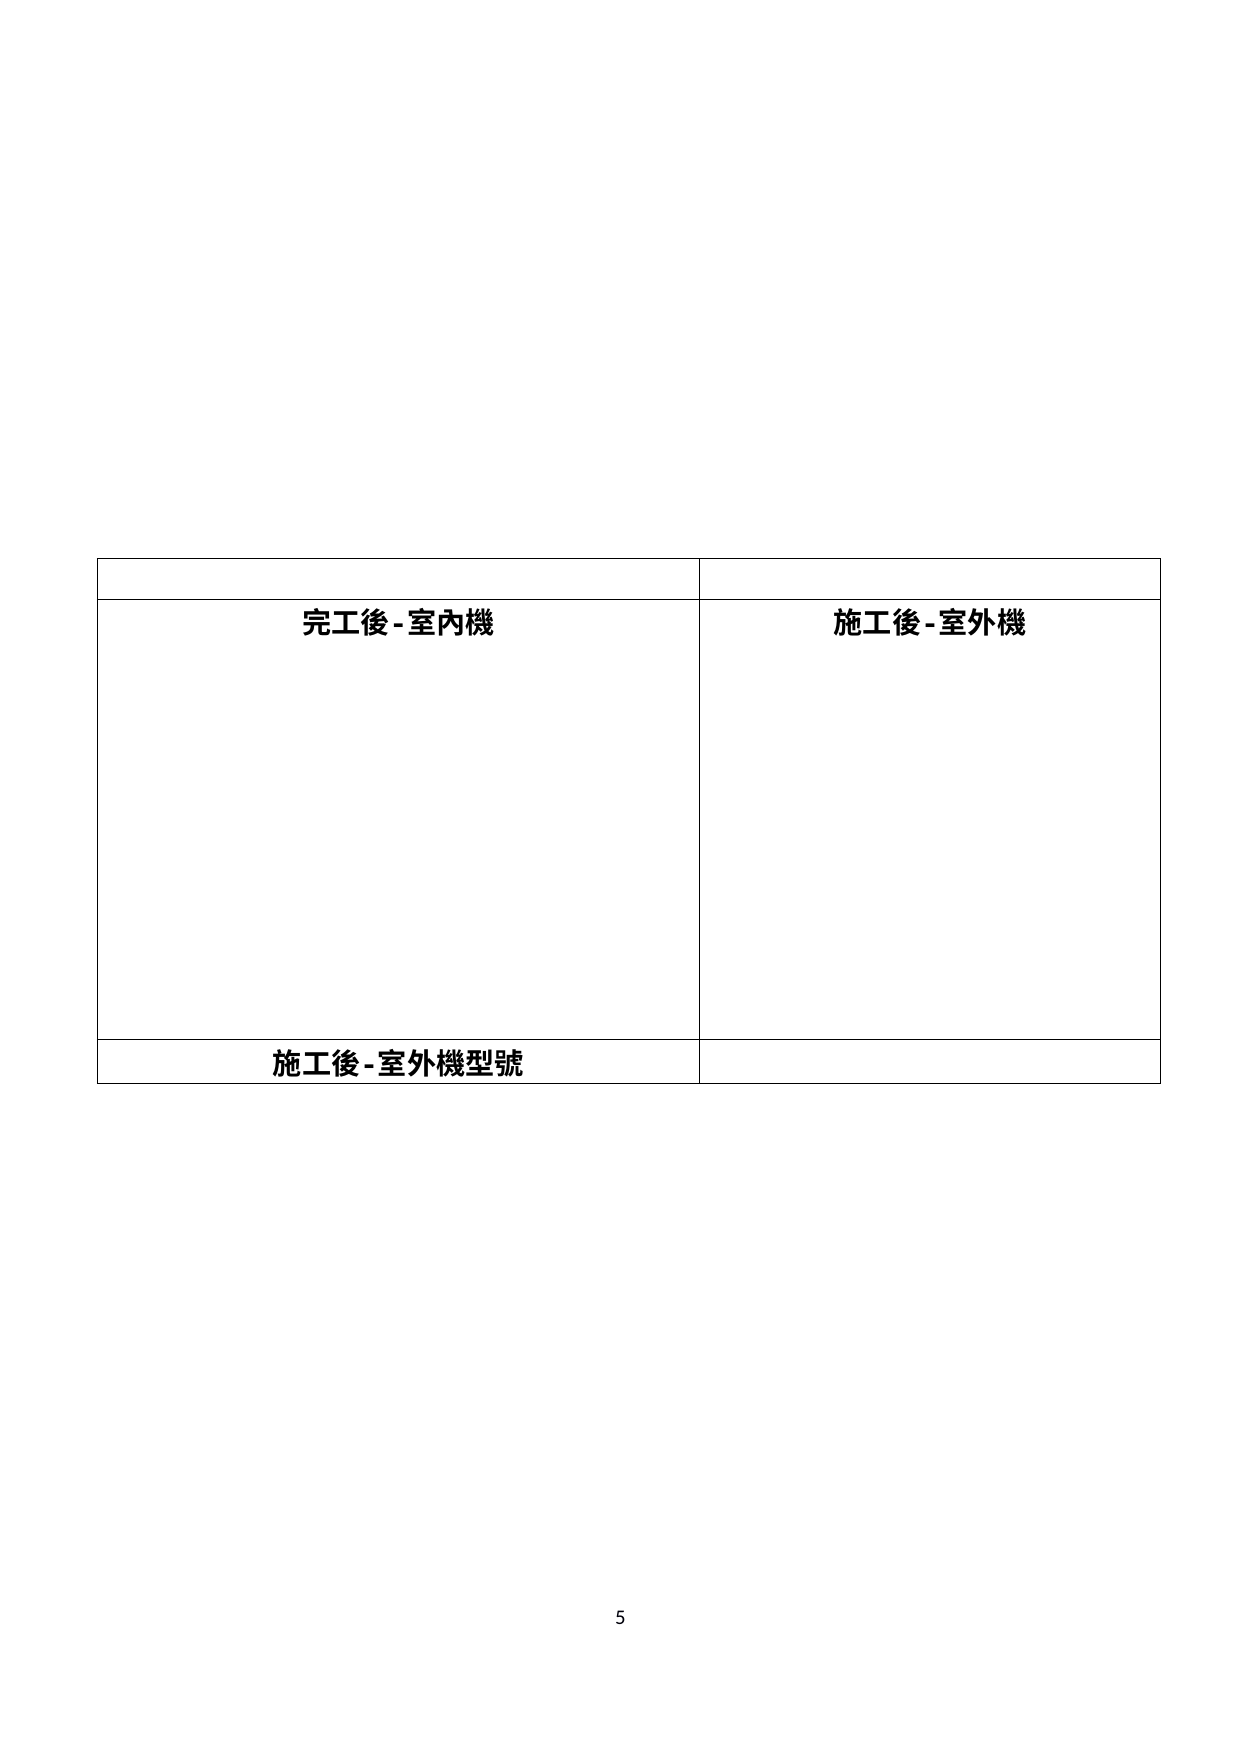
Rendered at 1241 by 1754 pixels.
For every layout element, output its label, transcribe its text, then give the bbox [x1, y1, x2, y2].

table_cell [98, 559, 699, 599]
table_cell 施工後-室外機 [700, 600, 1160, 1039]
table_cell [700, 1040, 1160, 1083]
table_cell 施工後-室外機型號 [98, 1040, 699, 1083]
table_cell 完工後-室內機 [98, 600, 699, 1039]
table_cell [700, 559, 1160, 599]
